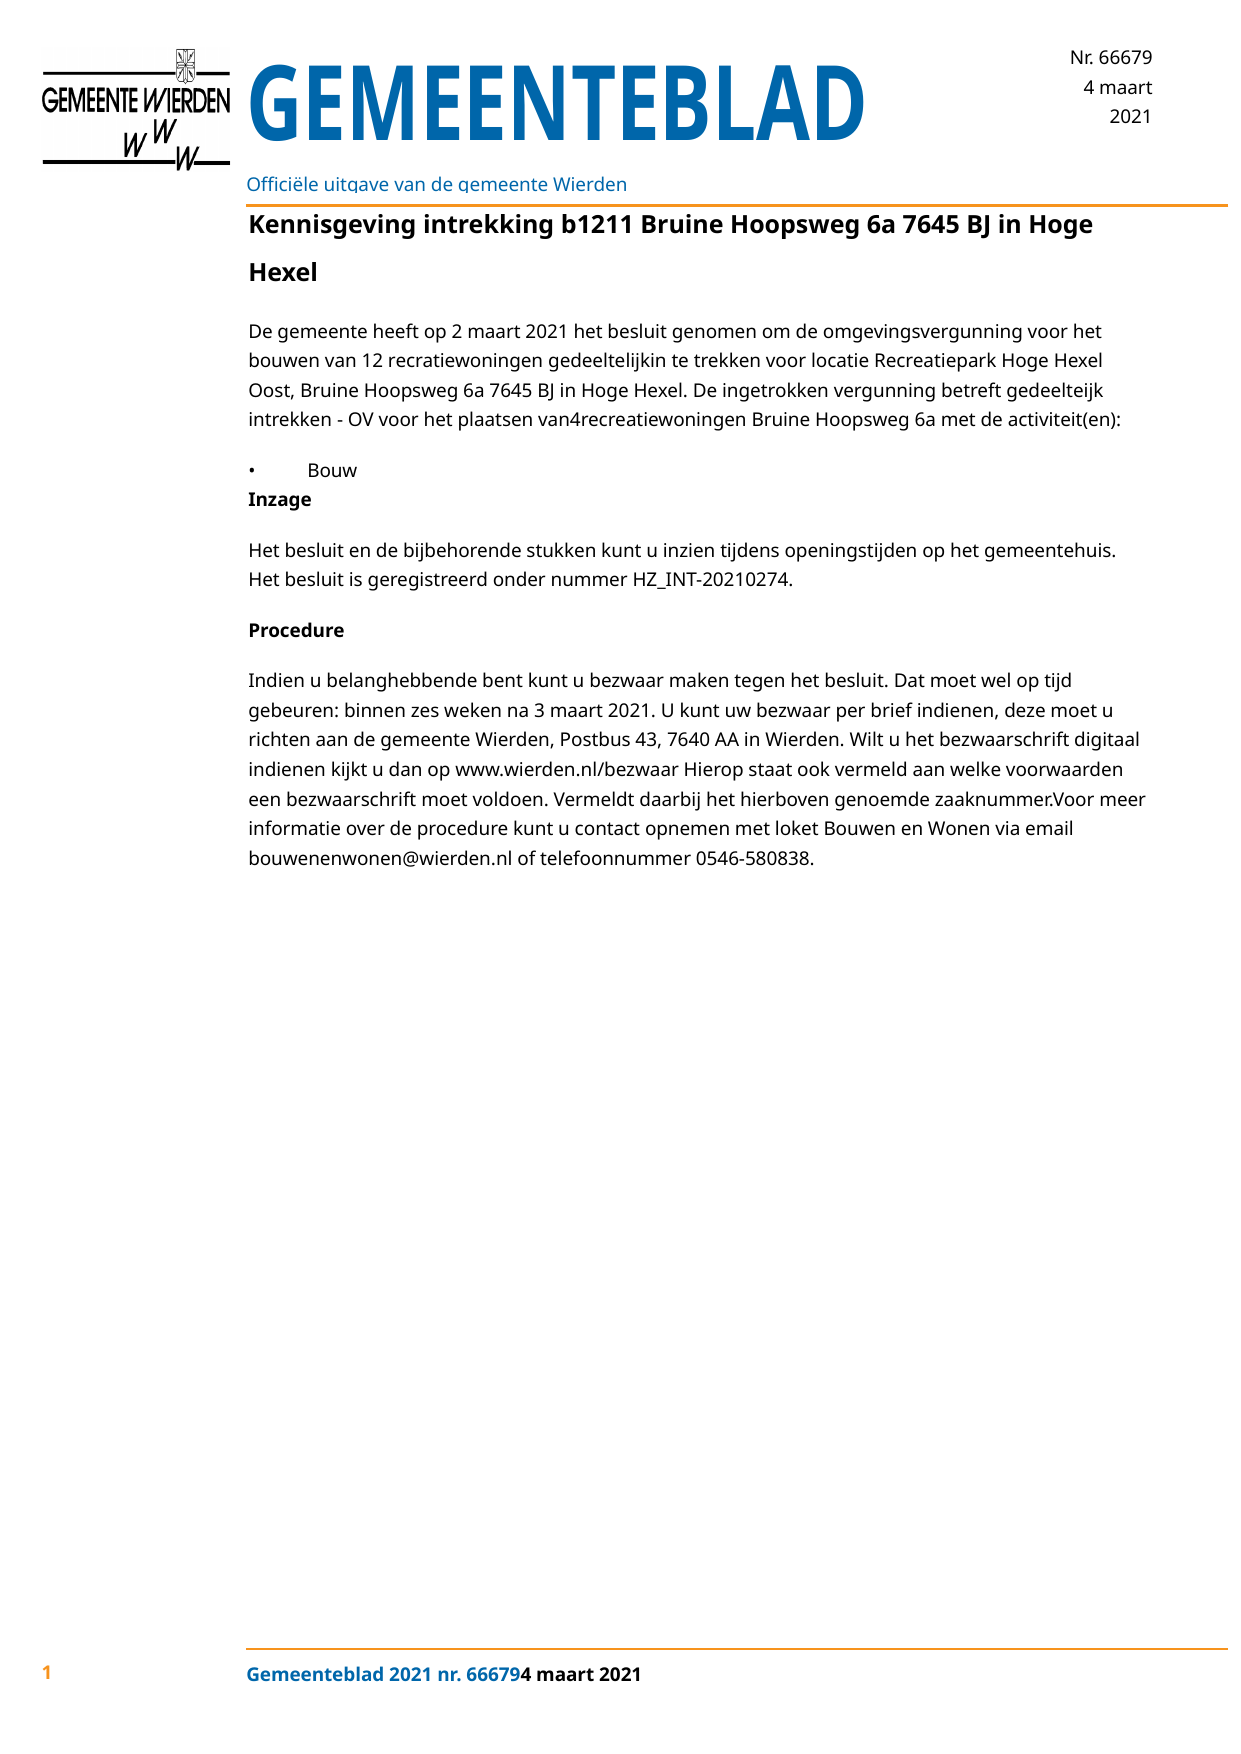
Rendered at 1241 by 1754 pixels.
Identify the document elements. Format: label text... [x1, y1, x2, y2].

text Indien u belanghebbende bent kunt u bezwaar maken tegen het besluit. Dat moet wel op tijd gebeuren: binnen zes weken na 3 maart 2021. U kunt uw bezwaar per brief indienen, deze moet u richten aan de gemeente Wierden, Postbus 43, 7640 AA in Wierden. Wilt u het bezwaarschrift digitaal indienen kijkt u dan op www.wierden.nl/bezwaar Hierop staat ook vermeld aan welke voorwaarden een bezwaarschrift moet voldoen. Vermeldt daarbij het hierboven genoemde zaaknummer.Voor meer informatie over de procedure kunt u contact opnemen met loket Bouwen en Wonen via email bouwenenwonen@wierden.nl of telefoonnummer 0546-580838. [248, 667, 1152, 871]
text Het besluit en de bijbehorende stukken kunt u inzien tijdens openingstijden op het gemeentehuis. Het besluit is geregistreerd onder nummer HZ_INT-20210274. [248, 537, 1152, 592]
text De gemeente heeft op 2 maart 2021 het besluit genomen om de omgevingsvergunning voor het bouwen van 12 recratiewoningen gedeeltelijkin te trekken voor locatie Recreatiepark Hoge Hexel Oost, Bruine Hoopsweg 6a 7645 BJ in Hoge Hexel. De ingetrokken vergunning betreft gedeelteijk intrekken - OV voor het plaatsen van4recreatiewoningen Bruine Hoopsweg 6a met de activiteit(en): [248, 318, 1152, 432]
text Procedure [248, 617, 1152, 643]
list Bouw [248, 457, 1152, 483]
text Inzage [248, 487, 1152, 512]
picture [41, 47, 231, 172]
text Kennisgeving intrekking b1211 Bruine Hoopsweg 6a 7645 BJ in Hoge Hexel [248, 207, 1152, 288]
